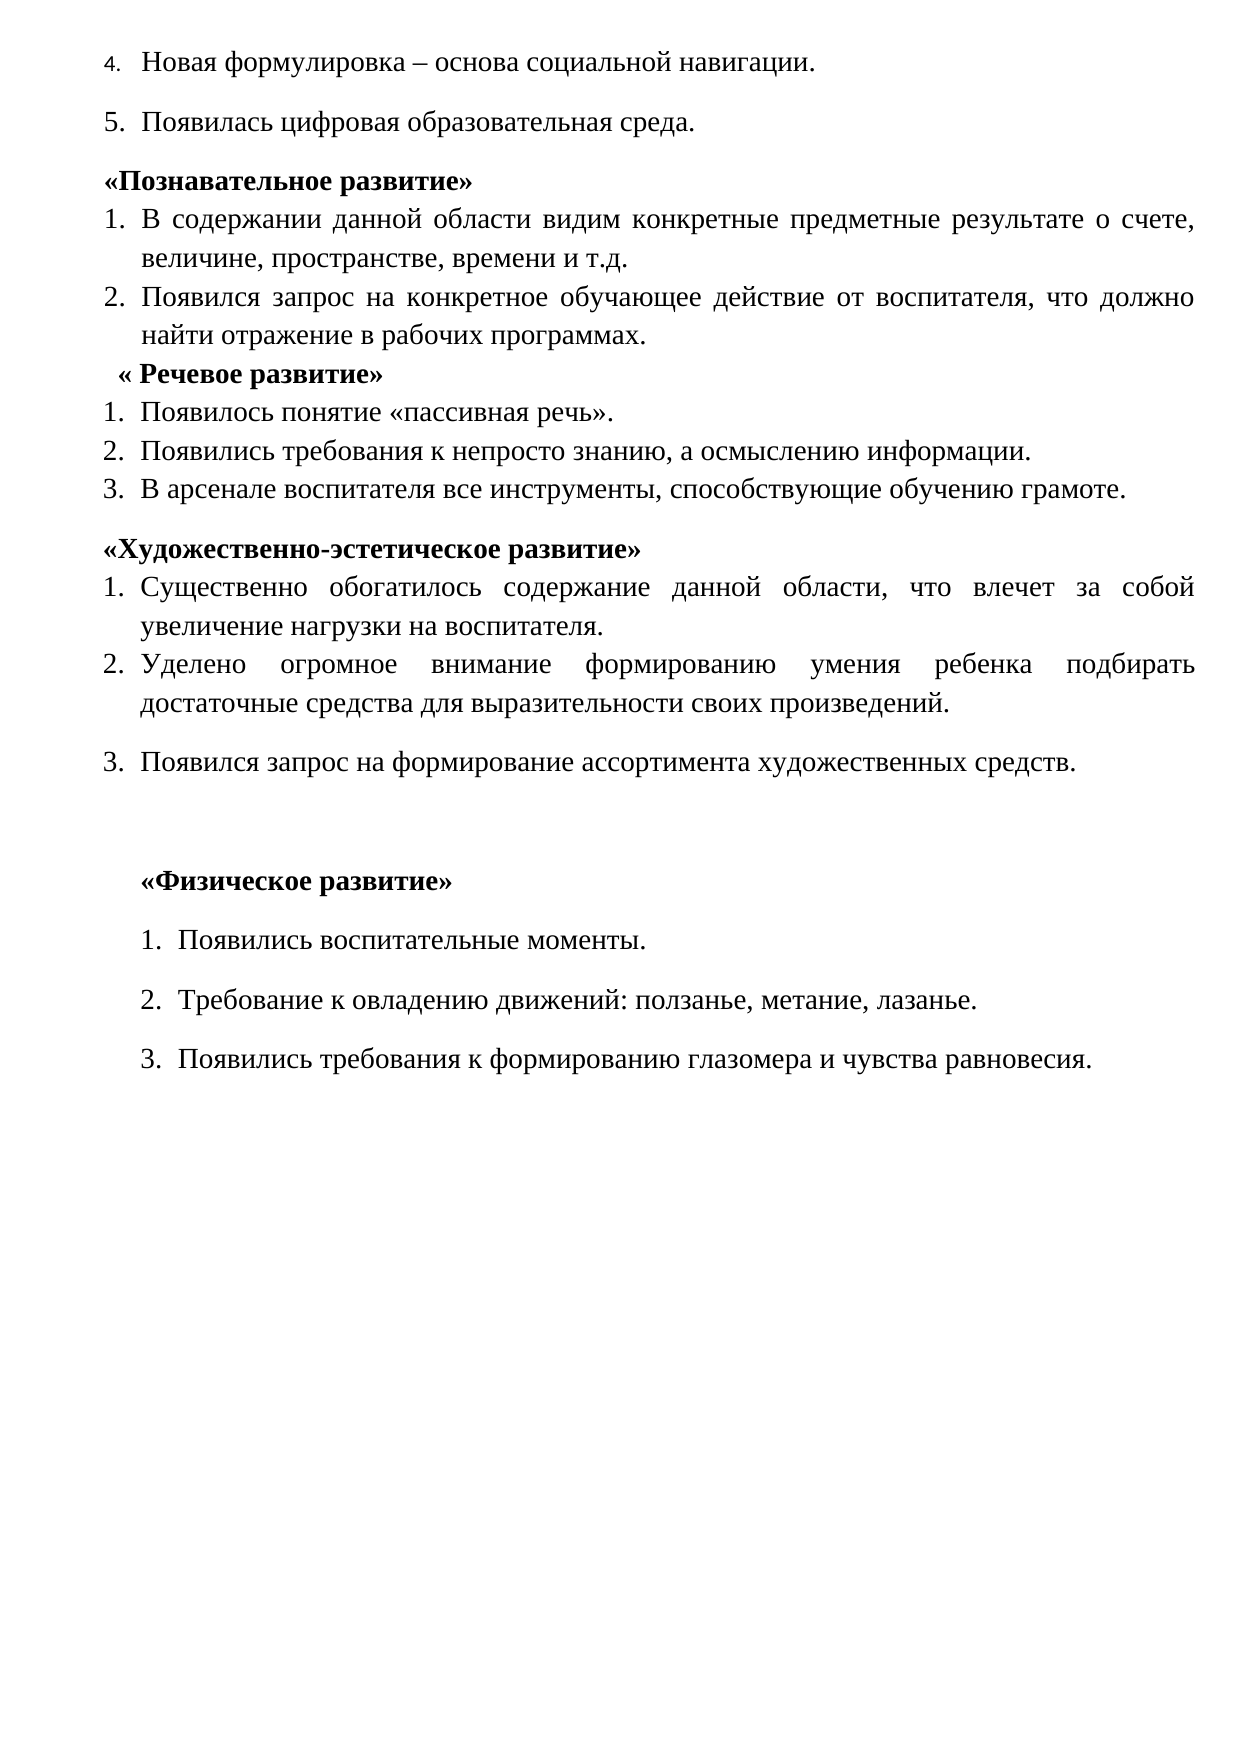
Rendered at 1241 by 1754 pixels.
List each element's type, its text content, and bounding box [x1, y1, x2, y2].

list Новая формулировка – основа социальной навигации. [104, 44, 1196, 78]
text « Речевое развитие» [44, 356, 1196, 389]
list Появились воспитательные моменты. [140, 922, 1196, 956]
list Появились требования к непросто знанию, а осмыслению информации. [103, 433, 1196, 466]
text «Художественно-эстетическое развитие» [103, 531, 1196, 564]
list В арсенале воспитателя все инструменты, способствующие обучению грамоте. [103, 471, 1196, 505]
list Появился запрос на конкретное обучающее действие от воспитателя, что должно найти отражение в рабочих программах. [104, 279, 1196, 351]
list Появился запрос на формирование ассортимента художественных средств. [103, 744, 1196, 778]
text «Познавательное развитие» [104, 163, 1196, 197]
list Появилось понятие «пассивная речь». [103, 394, 1196, 428]
list Требование к овладению движений: ползанье, метание, лазанье. [140, 982, 1196, 1015]
list Появились требования к формированию глазомера и чувства равновесия. [140, 1041, 1196, 1075]
list Уделено огромное внимание формированию умения ребенка подбирать достаточные средства для выразительности своих произведений. [103, 646, 1196, 718]
list Существенно обогатилось содержание данной области, что влечет за собой увеличение нагрузки на воспитателя. [103, 569, 1196, 641]
list Появилась цифровая образовательная среда. [104, 104, 1196, 137]
list В содержании данной области видим конкретные предметные результате о счете, величине, пространстве, времени и т.д. [104, 202, 1196, 274]
text «Физическое развитие» [140, 863, 1196, 897]
